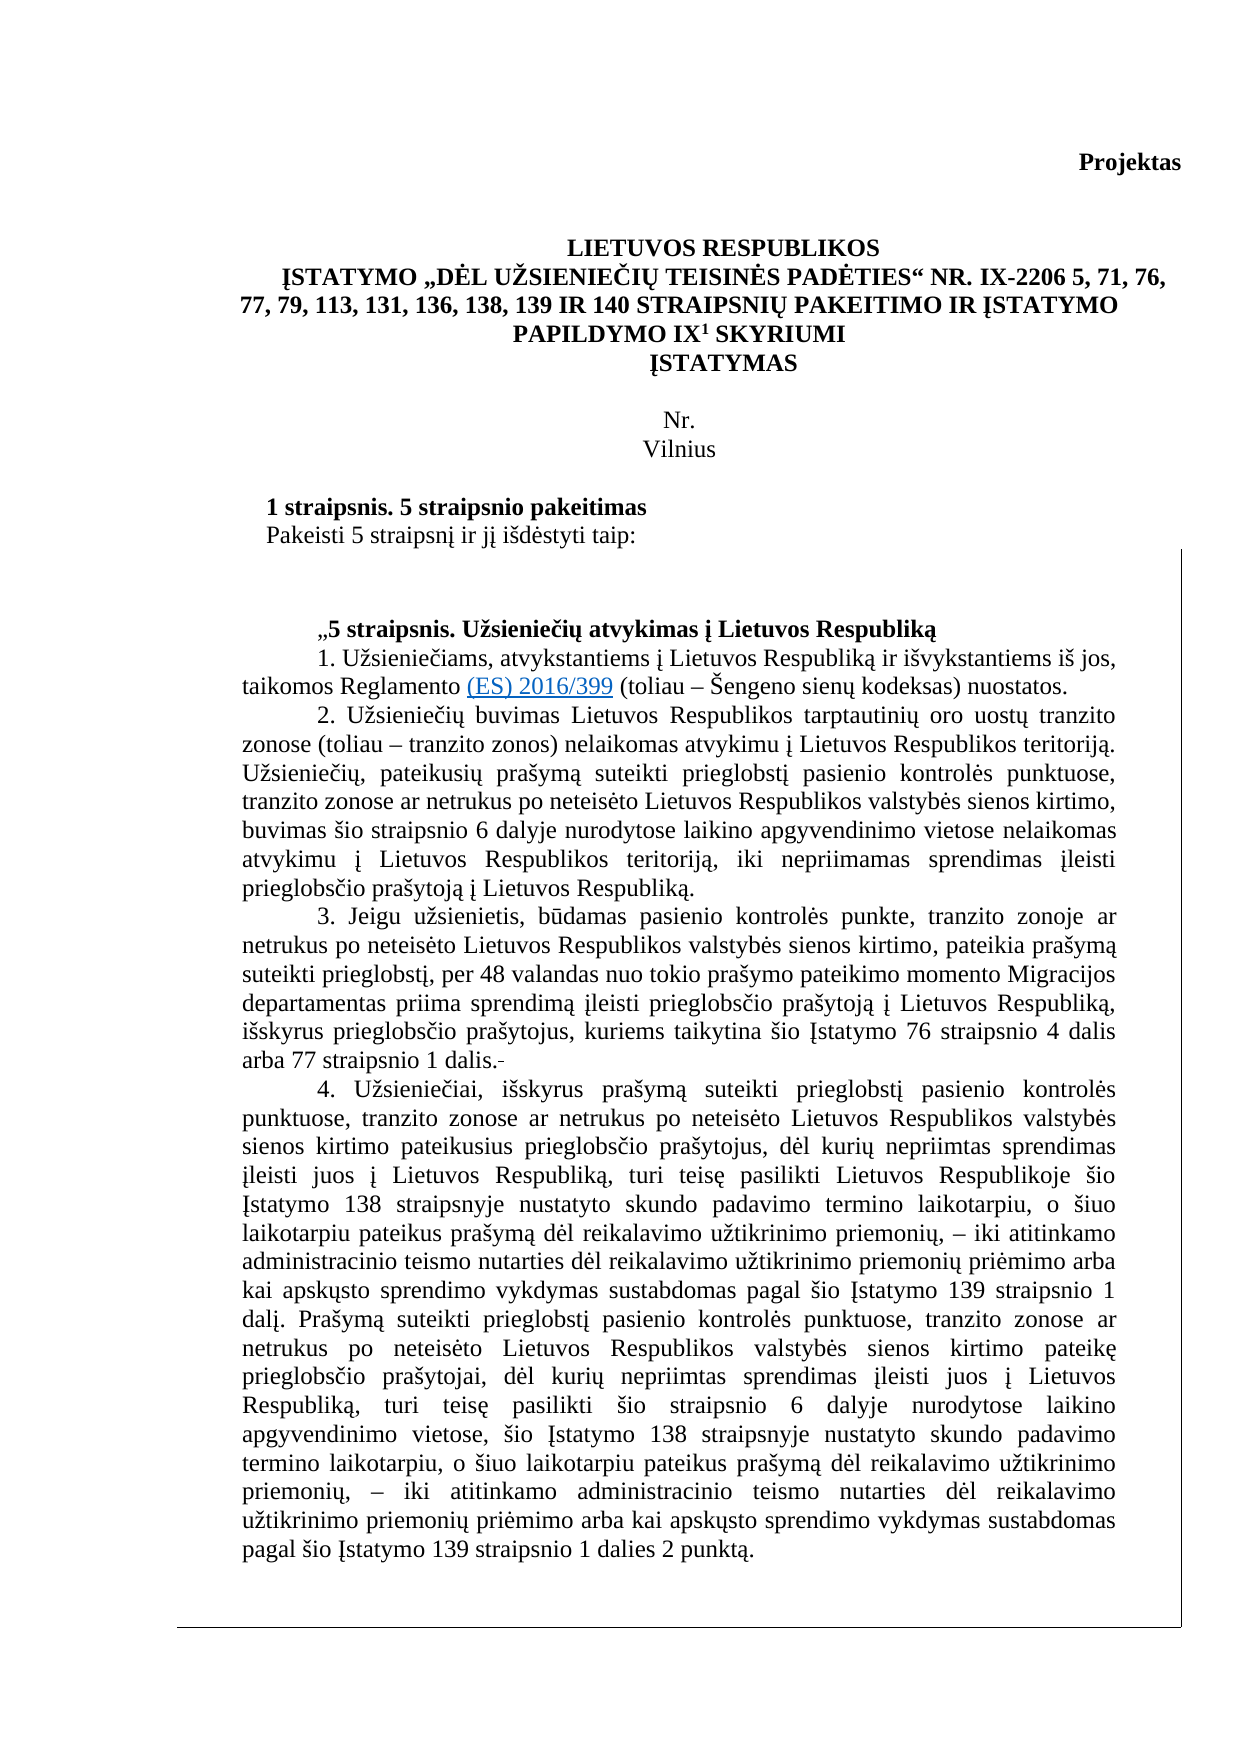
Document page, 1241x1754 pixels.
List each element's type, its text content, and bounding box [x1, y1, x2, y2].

text Projektas [177, 147, 1181, 176]
text 1 straipsnis. 5 straipsnio pakeitimas [177, 492, 1181, 521]
text LIETUVOS RESPUBLIKOS [177, 233, 1181, 262]
text „5 straipsnis. Užsieniečių atvykimas į Lietuvos Respubliką [177, 549, 1181, 643]
text Vilnius [177, 434, 1181, 463]
text 3. Jeigu užsienietis, būdamas pasienio kontrolės punkte, tranzito zonoje ar netrukus po neteisėto Lietuvos Respublikos valstybės sienos kirtimo, pateikia prašymą suteikti prieglobstį, per 48 valandas nuo tokio prašymo pateikimo momento Migracijos departamentas priima sprendimą įleisti prieglobsčio prašytoją į Lietuvos Respubliką, išskyrus prieglobsčio prašytojus, kuriems taikytina šio Įstatymo 76 straipsnio 4 dalis arba 77 straipsnio 1 dalis. [177, 901, 1181, 1074]
text ĮSTATYMAS [177, 348, 1181, 377]
text 2. Užsieniečių buvimas Lietuvos Respublikos tarptautinių oro uostų tranzito zonose (toliau – tranzito zonos) nelaikomas atvykimu į Lietuvos Respublikos teritoriją. Užsieniečių, pateikusių prašymą suteikti prieglobstį pasienio kontrolės punktuose, tranzito zonose ar netrukus po neteisėto Lietuvos Respublikos valstybės sienos kirtimo, buvimas šio straipsnio 6 dalyje nurodytose laikino apgyvendinimo vietose nelaikomas atvykimu į Lietuvos Respublikos teritoriją, iki nepriimamas sprendimas įleisti prieglobsčio prašytoją į Lietuvos Respubliką. [177, 700, 1181, 901]
text ĮSTATYMO „DĖL UŽSIENIEČIŲ TEISINĖS PADĖTIES“ NR. IX-2206 5, 71, 76, 77, 79, 113, 131, 136, 138, 139 IR 140 STRAIPSNIŲ PAKEITIMO IR ĮSTATYMO PAPILDYMO IX1 SKYRIUMI [177, 262, 1181, 348]
text Pakeisti 5 straipsnį ir jį išdėstyti taip: [177, 521, 1181, 549]
text 4. Užsieniečiai, išskyrus prašymą suteikti prieglobstį pasienio kontrolės punktuose, tranzito zonose ar netrukus po neteisėto Lietuvos Respublikos valstybės sienos kirtimo pateikusius prieglobsčio prašytojus, dėl kurių nepriimtas sprendimas įleisti juos į Lietuvos Respubliką, turi teisę pasilikti Lietuvos Respublikoje šio Įstatymo 138 straipsnyje nustatyto skundo padavimo termino laikotarpiu, o šiuo laikotarpiu pateikus prašymą dėl reikalavimo užtikrinimo priemonių, – iki atitinkamo administracinio teismo nutarties dėl reikalavimo užtikrinimo priemonių priėmimo arba kai apskųsto sprendimo vykdymas sustabdomas pagal šio Įstatymo 139 straipsnio 1 dalį. Prašymą suteikti prieglobstį pasienio kontrolės punktuose, tranzito zonose ar netrukus po neteisėto Lietuvos Respublikos valstybės sienos kirtimo pateikę prieglobsčio prašytojai, dėl kurių nepriimtas sprendimas įleisti juos į Lietuvos Respubliką, turi teisę pasilikti šio straipsnio 6 dalyje nurodytose laikino apgyvendinimo vietose, šio Įstatymo 138 straipsnyje nustatyto skundo padavimo termino laikotarpiu, o šiuo laikotarpiu pateikus prašymą dėl reikalavimo užtikrinimo priemonių, – iki atitinkamo administracinio teismo nutarties dėl reikalavimo užtikrinimo priemonių priėmimo arba kai apskųsto sprendimo vykdymas sustabdomas pagal šio Įstatymo 139 straipsnio 1 dalies 2 punktą. [177, 1074, 1181, 1627]
text Nr. [177, 406, 1181, 434]
text 1. Užsieniečiams, atvykstantiems į Lietuvos Respubliką ir išvykstantiems iš jos, taikomos Reglamento (ES) 2016/399 (toliau – Šengeno sienų kodeksas) nuostatos. [177, 643, 1181, 700]
